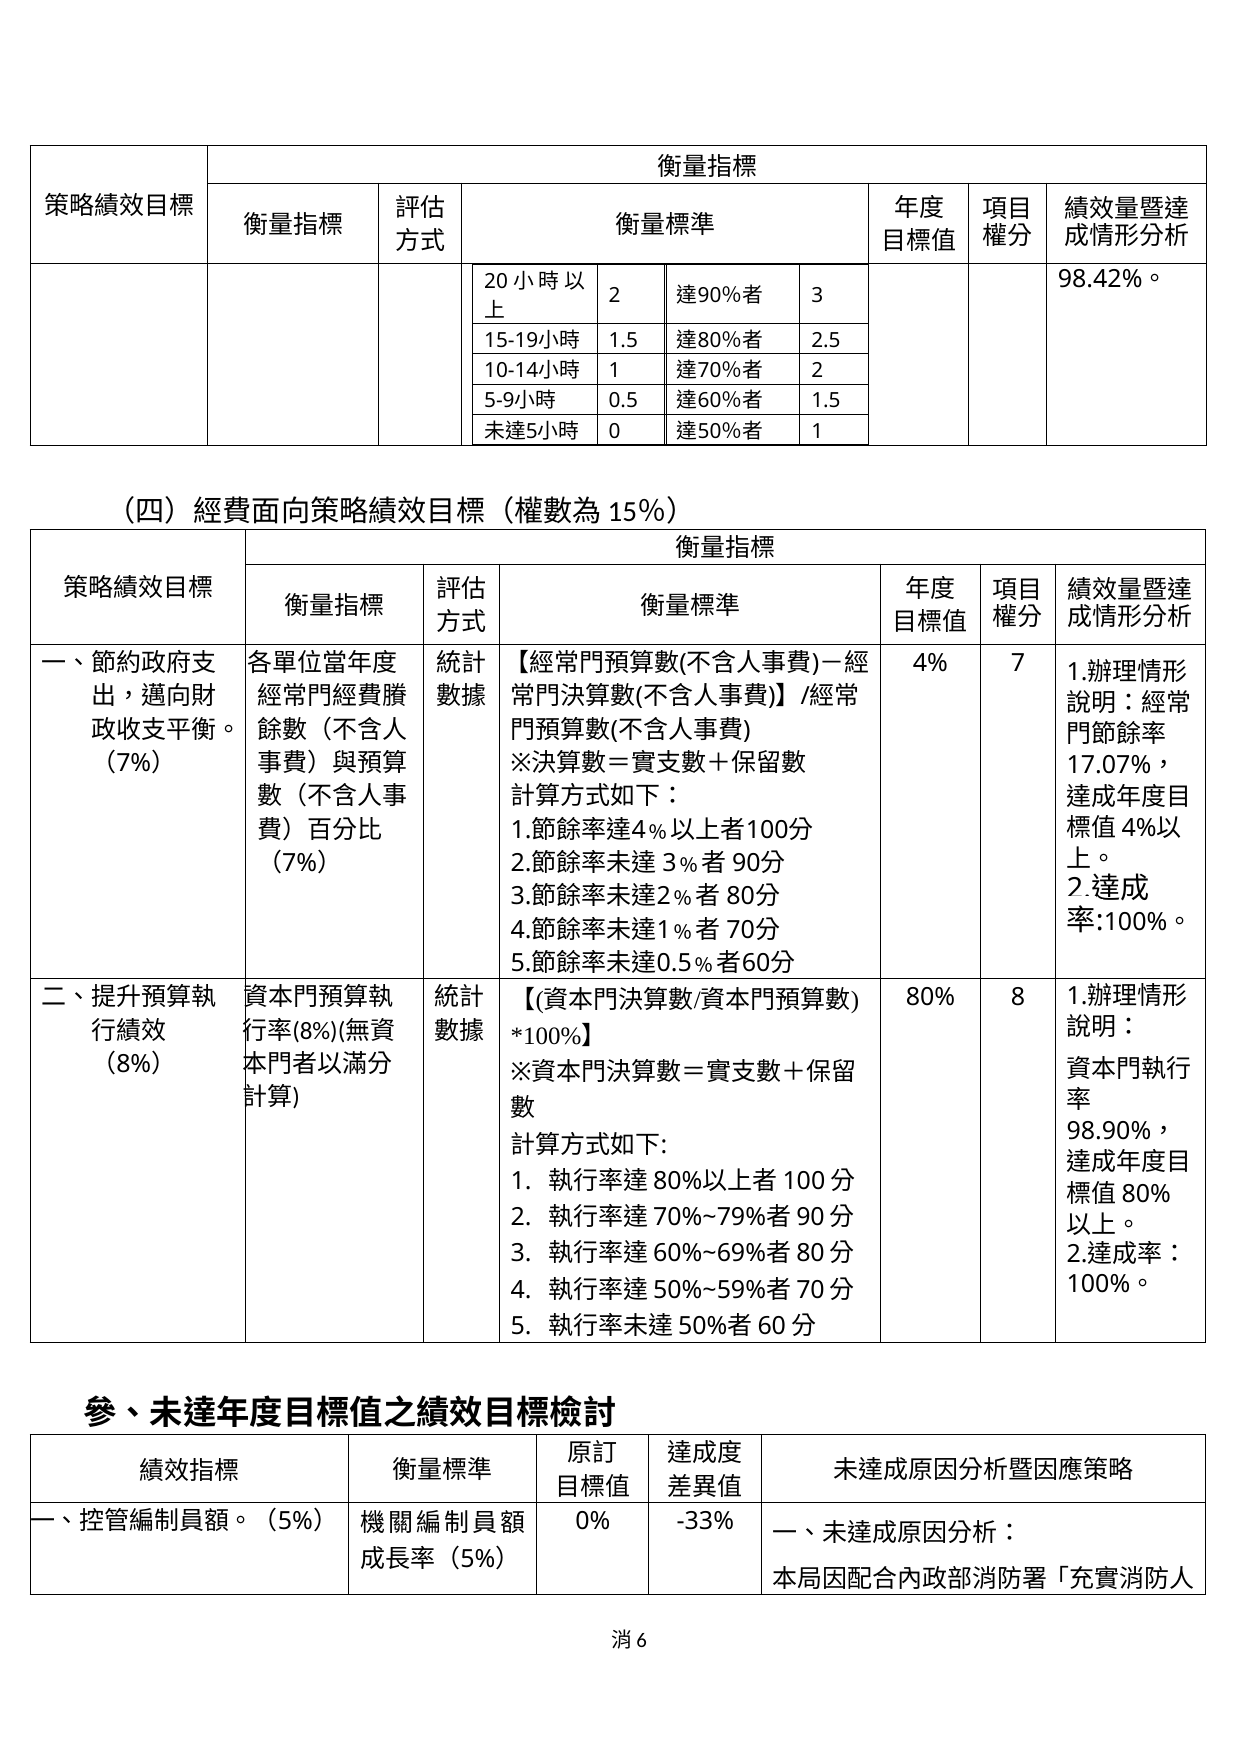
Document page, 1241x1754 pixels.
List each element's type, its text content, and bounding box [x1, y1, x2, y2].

table_cell 達80％者 [667, 324, 799, 353]
table_header 策略績效目標 [31, 530, 245, 644]
table_header 達成度 差異值 [649, 1435, 761, 1502]
table_cell 衡量標準 [462, 184, 868, 263]
table_cell 10-14小時 [473, 354, 597, 383]
table_cell 1 [800, 415, 868, 444]
table_cell 7 [981, 645, 1055, 978]
table_cell 衡量指標 [246, 565, 423, 644]
table_cell 20小時以上 [473, 265, 597, 323]
table_cell 達70％者 [667, 354, 799, 383]
table_cell [869, 264, 968, 445]
table_header 衡量標準 [349, 1435, 536, 1502]
table_cell 一、未達成原因分析： 本局因配合內政部消防署「充實消防人 [762, 1503, 1205, 1594]
table_cell 資本門預算執行率(8%)(無資本門者以滿分計算) [246, 979, 423, 1342]
table_cell [379, 264, 461, 445]
table_cell 1 [598, 354, 664, 383]
table_header 衡量指標 [246, 530, 1205, 563]
table_cell 未達5小時 [473, 415, 597, 444]
table_cell 各單位當年度經常門經費賸餘數（不含人事費）與預算數（不含人事費）百分比（7%） [246, 645, 423, 978]
table_cell 年度 目標值 [881, 565, 980, 644]
table_cell 統計數據 [424, 645, 499, 978]
table_cell 提升預算執行績效（8%） [31, 979, 245, 1342]
table_cell 1.辦理情形說明： 資本門執行率98.90%，達成年度目標值80%以上。 2.達成率：100%。 [1056, 979, 1205, 1342]
table_cell 4% [881, 645, 980, 978]
table_header 未達成原因分析暨因應策略 [762, 1435, 1205, 1502]
table_cell 衡量標準 [500, 565, 880, 644]
table_cell [969, 264, 1046, 445]
table_cell 【經常門預算數(不含人事費)－經常門決算數(不含人事費)】/經常門預算數(不含人事費) ※決算數＝實支數＋保留數 計算方式如下： 1.節餘率達4﹪以上者100分 2.節餘率未達 3﹪者 90分 3.節餘率未達2﹪者 80分 4.節餘率未達1﹪者 70分 5.節餘率未達0.5﹪者60分 [500, 645, 880, 978]
table_cell 統計數據 [424, 979, 499, 1342]
table_cell 1.5 [598, 324, 664, 353]
text 參、未達年度目標值之績效目標檢討 [49, 1388, 1152, 1434]
table_header 策略績效目標 [31, 146, 207, 263]
table_cell 衡量指標 [208, 184, 378, 263]
table_cell 8 [981, 979, 1055, 1342]
table_cell 2.5 [800, 324, 868, 353]
table_cell 2 [598, 265, 664, 323]
table_header 績效指標 [31, 1435, 348, 1502]
table_cell 【(資本門決算數/資本門預算數)*100%】 ※資本門決算數＝實支數＋保留數 計算方式如下: 執行率達80%以上者100分 執行率達70%~79%者90分 執行率達60%~69%者80分 執行率達50%~59%者70分 執行率未達50%者60分 [500, 979, 880, 1342]
table_cell 評估方式 [424, 565, 499, 644]
table_header 原訂 目標值 [537, 1435, 648, 1502]
table_cell 項目權分 [969, 184, 1046, 263]
table_cell 80% [881, 979, 980, 1342]
table_cell [31, 264, 207, 445]
table_cell 3 [800, 265, 868, 323]
table_cell 1.辦理情形說明：經常門節餘率17.07%，達成年度目標值4%以上。 2.達成率:100%。 [1056, 645, 1205, 978]
table_cell -33% [649, 1503, 761, 1594]
table_cell 5-9小時 [473, 385, 597, 414]
table_cell 機關編制員額成長率（5%） [349, 1503, 536, 1594]
table_cell 達50％者 [667, 415, 799, 444]
table_cell 績效量暨達成情形分析 [1056, 565, 1205, 644]
table_cell 0.5 [598, 385, 664, 414]
table_cell 績效量暨達成情形分析 [1047, 184, 1206, 263]
table_cell 0% [537, 1503, 648, 1594]
table_cell 98.42%。 [1047, 264, 1206, 445]
table_cell 一、控管編制員額。（5%） [31, 1503, 348, 1594]
table_header 衡量指標 [208, 146, 1206, 182]
table_cell 節約政府支出，邁向財政收支平衡。（7%） [31, 645, 245, 978]
table_cell 1.5 [800, 385, 868, 414]
table_cell [208, 264, 378, 445]
table_cell 評估方式 [379, 184, 461, 263]
text （四）經費面向策略績效目標（權數為15％） [106, 492, 1152, 529]
table_cell 2 [800, 354, 868, 383]
table_cell 達90％者 [667, 265, 799, 323]
table_cell 年度 目標值 [869, 184, 968, 263]
table_cell 項目權分 [981, 565, 1055, 644]
table_cell 達60％者 [667, 385, 799, 414]
table_cell 15-19小時 [473, 324, 597, 353]
table_cell 0 [598, 415, 664, 444]
